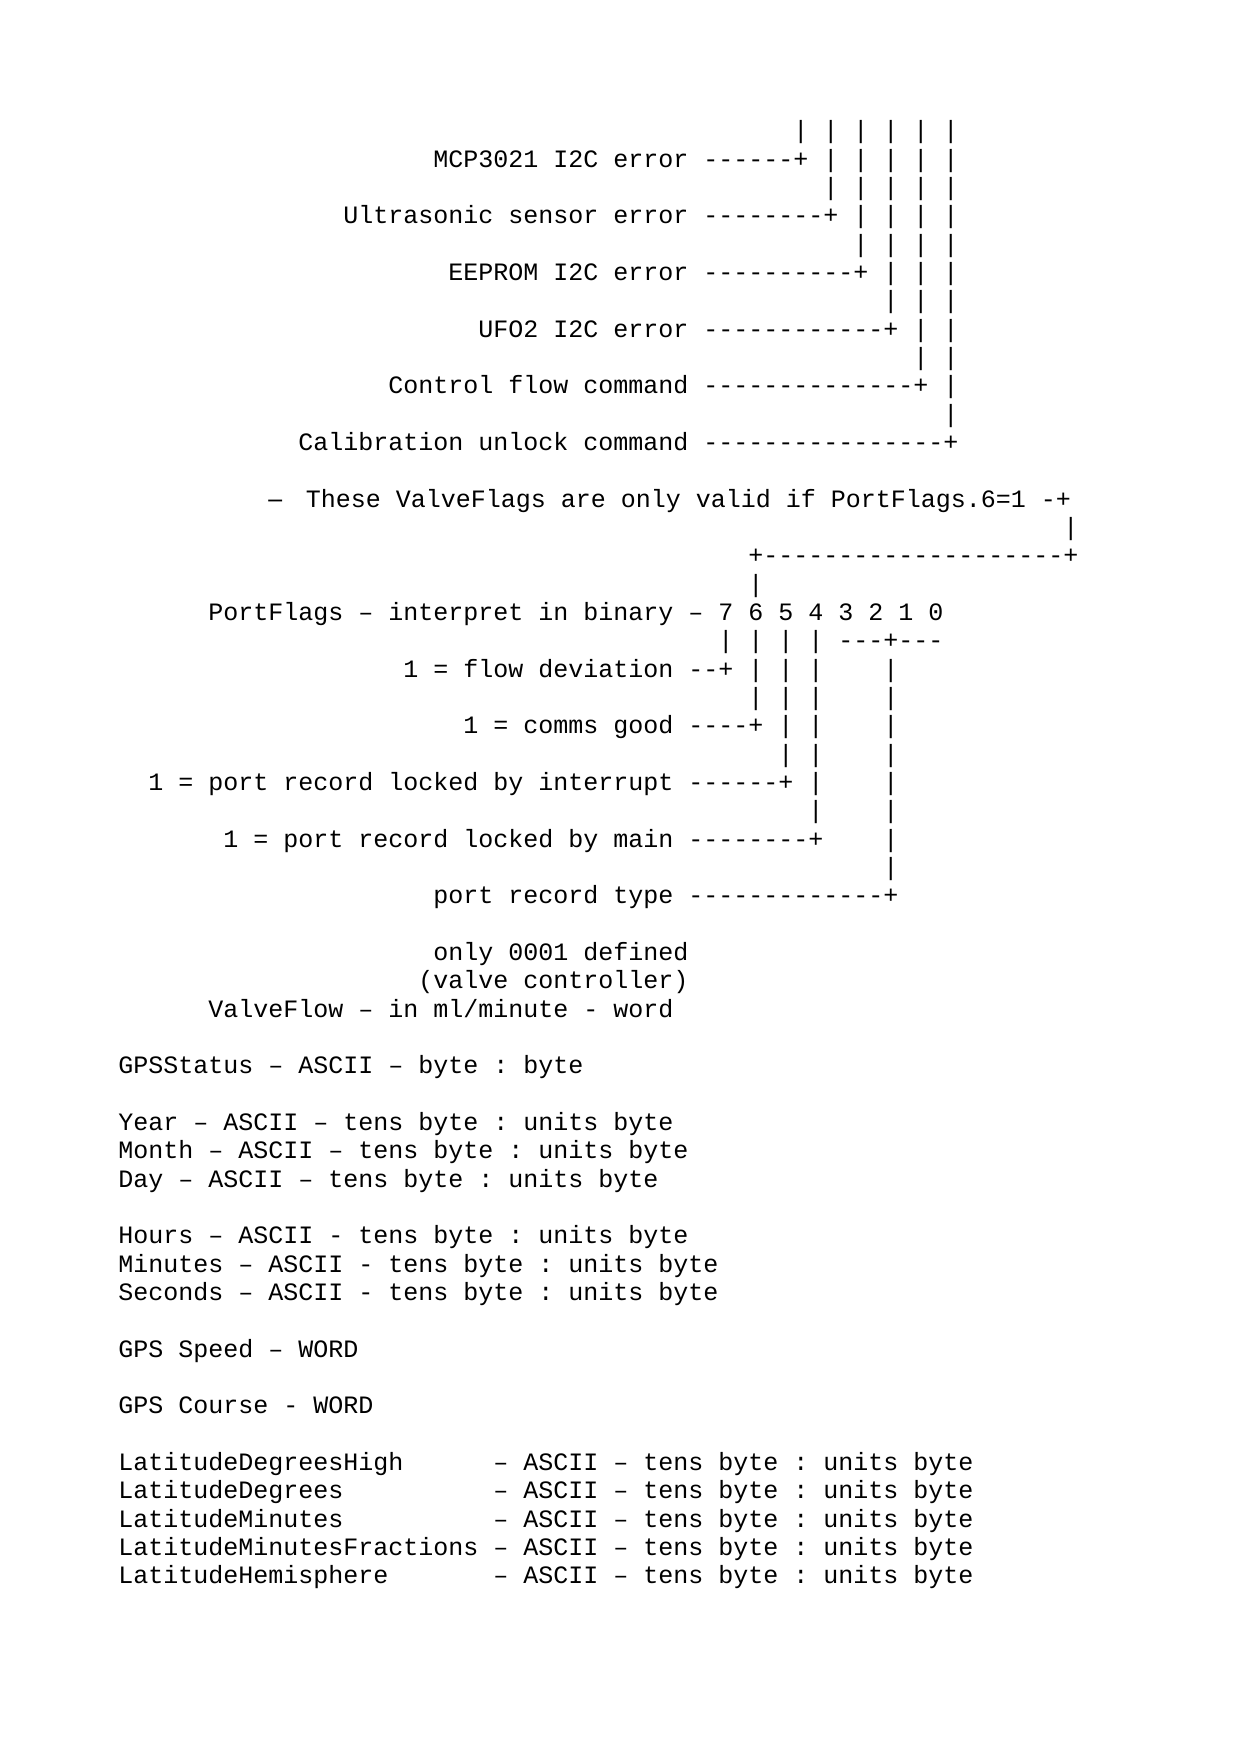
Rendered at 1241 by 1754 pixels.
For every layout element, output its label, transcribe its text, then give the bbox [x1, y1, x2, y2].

text | | | | [118, 231, 1122, 260]
text Ultrasonic sensor error --------+ | | | | [118, 203, 1122, 231]
text ValveFlow – in ml/minute - word [118, 996, 1122, 1025]
text LatitudeMinutesFractions – ASCII – tens byte : units byte [118, 1535, 1122, 1563]
text only 0001 defined [118, 940, 1122, 968]
text port record type -------------+ [118, 883, 1122, 911]
text | | | | [118, 685, 1122, 713]
text Month – ASCII – tens byte : units byte [118, 1138, 1122, 1166]
text 1 = port record locked by main --------+ | [118, 826, 1122, 855]
text GPSStatus – ASCII – byte : byte [118, 1053, 1122, 1081]
text Day – ASCII – tens byte : units byte [118, 1166, 1122, 1195]
text MCP3021 I2C error ------+ | | | | | [118, 146, 1122, 175]
text Control flow command --------------+ | [118, 373, 1122, 401]
text 1 = port record locked by interrupt ------+ | | [118, 770, 1122, 798]
text | | | | | [118, 175, 1122, 203]
list These ValveFlags are only valid if PortFlags.6=1 -+ [268, 486, 1122, 515]
text | [118, 855, 1122, 883]
text | | | | | | [118, 118, 1122, 146]
text Hours – ASCII - tens byte : units byte [118, 1223, 1122, 1251]
text | [118, 571, 1122, 600]
text Seconds – ASCII - tens byte : units byte [118, 1280, 1122, 1308]
text LatitudeDegreesHigh – ASCII – tens byte : units byte [118, 1450, 1122, 1478]
text (valve controller) [118, 968, 1122, 996]
text | | | [118, 741, 1122, 770]
text Year – ASCII – tens byte : units byte [118, 1110, 1122, 1138]
text UFO2 I2C error ------------+ | | [118, 316, 1122, 345]
text | [118, 515, 1122, 543]
text 1 = comms good ----+ | | | [118, 713, 1122, 741]
text | | | [118, 288, 1122, 316]
text Minutes – ASCII - tens byte : units byte [118, 1251, 1122, 1280]
text | | [118, 345, 1122, 373]
text LatitudeHemisphere – ASCII – tens byte : units byte [118, 1563, 1122, 1591]
text LatitudeMinutes – ASCII – tens byte : units byte [118, 1506, 1122, 1535]
text PortFlags – interpret in binary – 7 6 5 4 3 2 1 0 [118, 600, 1122, 628]
text GPS Speed – WORD [118, 1336, 1122, 1365]
text | [118, 401, 1122, 430]
text EEPROM I2C error ----------+ | | | [118, 260, 1122, 288]
text GPS Course - WORD [118, 1393, 1122, 1421]
text LatitudeDegrees – ASCII – tens byte : units byte [118, 1478, 1122, 1506]
text Calibration unlock command ----------------+ [118, 430, 1122, 458]
text 1 = flow deviation --+ | | | | [118, 656, 1122, 685]
text | | | | ---+--- [118, 628, 1122, 656]
text +--------------------+ [118, 543, 1122, 571]
text | | [118, 798, 1122, 826]
